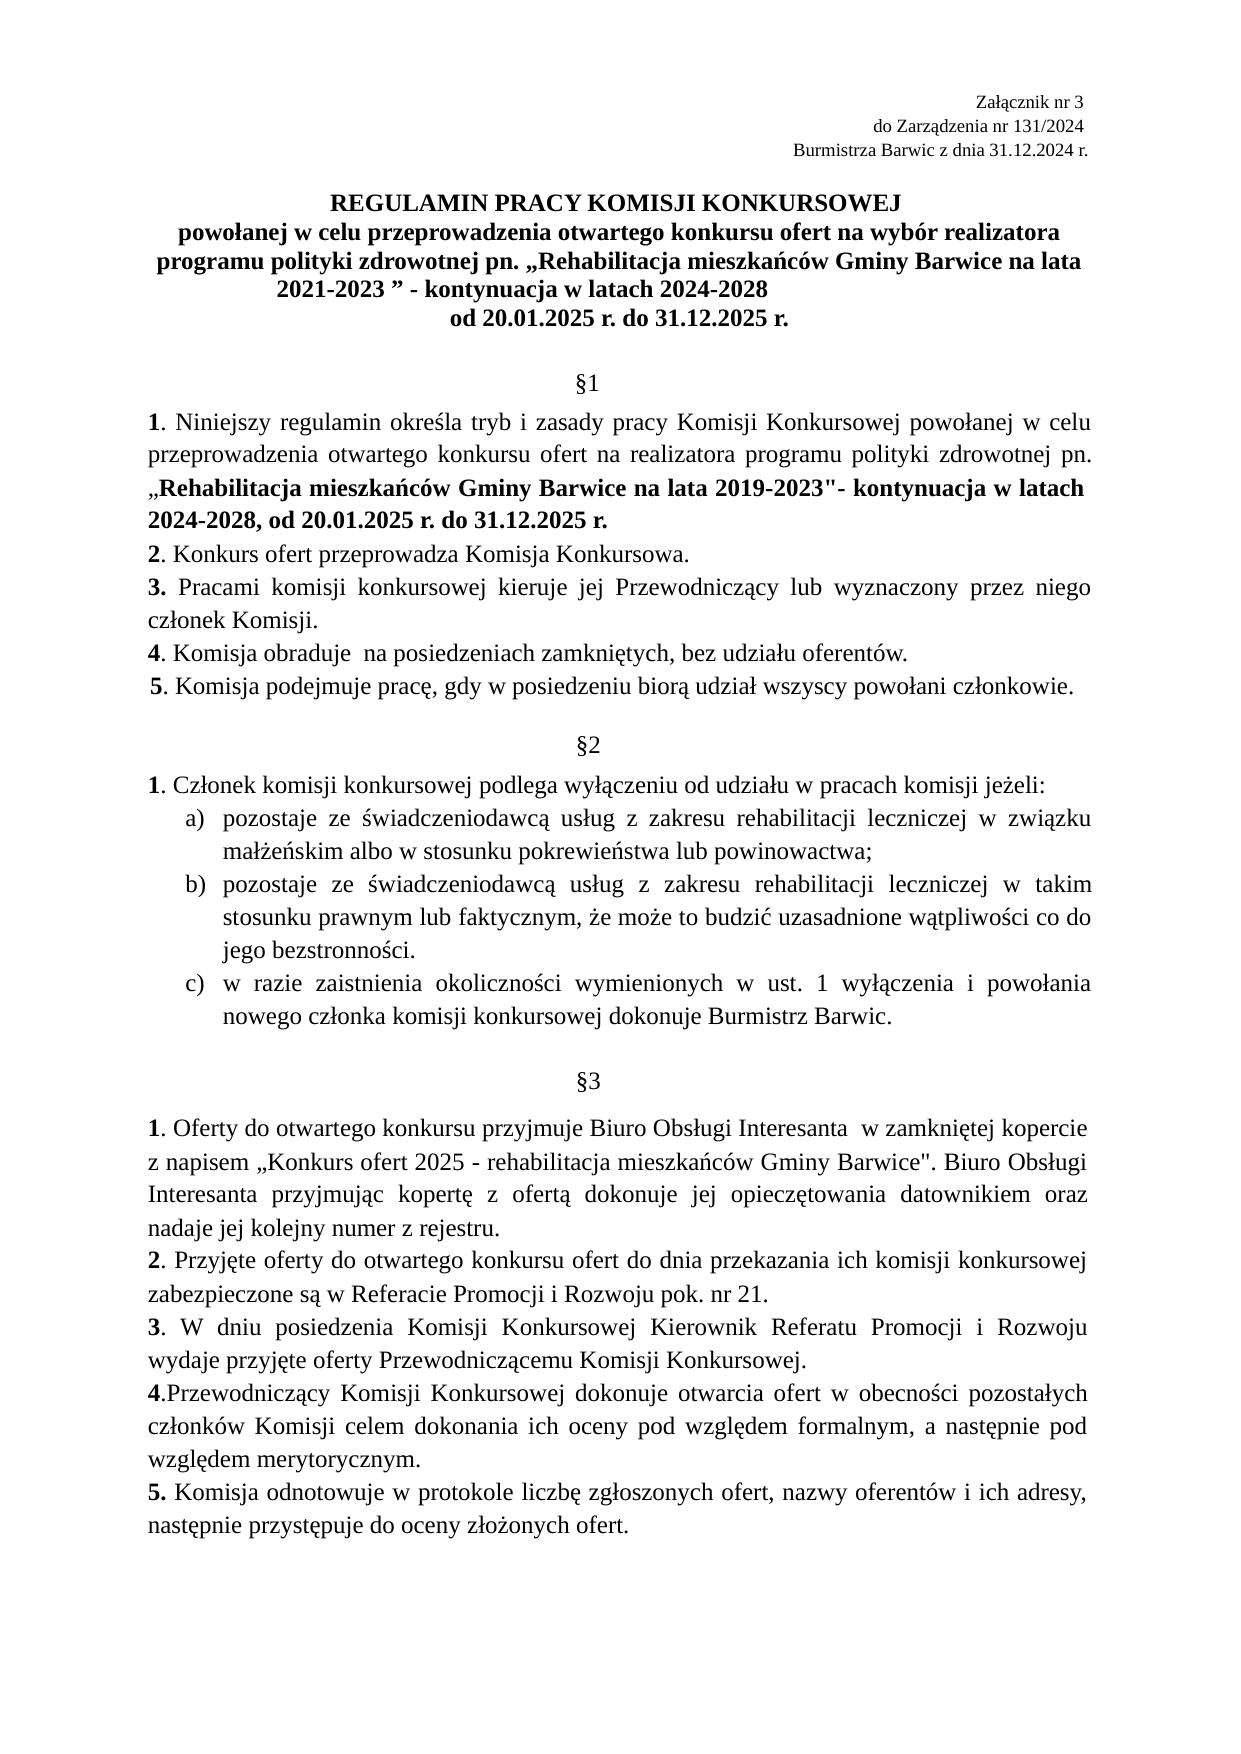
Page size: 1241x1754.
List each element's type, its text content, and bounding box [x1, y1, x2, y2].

list w razie zaistnienia okoliczności wymienionych w ust. 1 wyłączenia i powołania nowego członka komisji konkursowej dokonuje Burmistrz Barwic. [185, 968, 1093, 1030]
list pozostaje ze świadczeniodawcą usług z zakresu rehabilitacji leczniczej w takim stosunku prawnym lub faktycznym, że może to budzić uzasadnione wątpliwości co do jego bezstronności. [185, 869, 1093, 964]
text §1 [150, 368, 1024, 396]
text 2. Przyjęte oferty do otwartego konkursu ofert do dnia przekazania ich komisji konkursowej zabezpieczone są w Referacie Promocji i Rozwoju pok. nr 21. [148, 1246, 1088, 1307]
text 3. W dniu posiedzenia Komisji Konkursowej Kierownik Referatu Promocji i Rozwoju wydaje przyjęte oferty Przewodniczącemu Komisji Konkursowej. [148, 1312, 1088, 1373]
text 1. Oferty do otwartego konkursu przyjmuje Biuro Obsługi Interesanta w zamkniętej kopercie z napisem „Konkurs ofert 2025 - rehabilitacja mieszkańców Gminy Barwice". Biuro Obsługi Interesanta przyjmując kopertę z ofertą dokonuje jej opieczętowania datownikiem oraz nadaje jej kolejny numer z rejestru. [148, 1113, 1088, 1241]
text 5. Komisja odnotowuje w protokole liczbę zgłoszonych ofert, nazwy oferentów i ich adresy, następnie przystępuje do oceny złożonych ofert. [148, 1477, 1088, 1538]
text 4.Przewodniczący Komisji Konkursowej dokonuje otwarcia ofert w obecności pozostałych członków Komisji celem dokonania ich oceny pod względem formalnym, a następnie pod względem merytorycznym. [148, 1378, 1088, 1472]
text §3 [152, 1066, 1024, 1095]
text §2 [152, 731, 1024, 759]
text 2. Konkurs ofert przeprowadza Komisja Konkursowa. [148, 539, 1024, 567]
list pozostaje ze świadczeniodawcą usług z zakresu rehabilitacji leczniczej w związku małżeńskim albo w stosunku pokrewieństwa lub powinowactwa; [185, 803, 1093, 864]
text REGULAMIN PRACY KOMISJI KONKURSOWEJ powołanej w celu przeprowadzenia otwartego konkursu ofert na wybór realizatora programu polityki zdrowotnej pn. „Rehabilitacja mieszkańców Gminy Barwice na lata 2021-2023 ” - kontynuacja w latach 2024-2028 od 20.01.2025 r. do 31.12.2025 r. [150, 188, 1088, 332]
text 5. Komisja podejmuje pracę, gdy w posiedzeniu biorą udział wszyscy powołani członkowie. [150, 671, 1093, 699]
text 3. Pracami komisji konkursowej kieruje jej Przewodniczący lub wyznaczony przez niego członek Komisji. [148, 572, 1093, 633]
text 1. Członek komisji konkursowej podlega wyłączeniu od udziału w pracach komisji jeżeli: [148, 770, 1093, 798]
text 4. Komisja obraduje na posiedzeniach zamkniętych, bez udziału oferentów. [148, 638, 1024, 666]
text Załącznik nr 3 do Zarządzenia nr 131/2024 Burmistrza Barwic z dnia 31.12.2024 r. [148, 89, 1088, 161]
text 1. Niniejszy regulamin określa tryb i zasady pracy Komisji Konkursowej powołanej w celu przeprowadzenia otwartego konkursu ofert na realizatora programu polityki zdrowotnej pn. „Rehabilitacja mieszkańców Gminy Barwice na lata 2019-2023"- kontynuacja w latach 2024-2028, od 20.01.2025 r. do 31.12.2025 r. [148, 407, 1093, 534]
